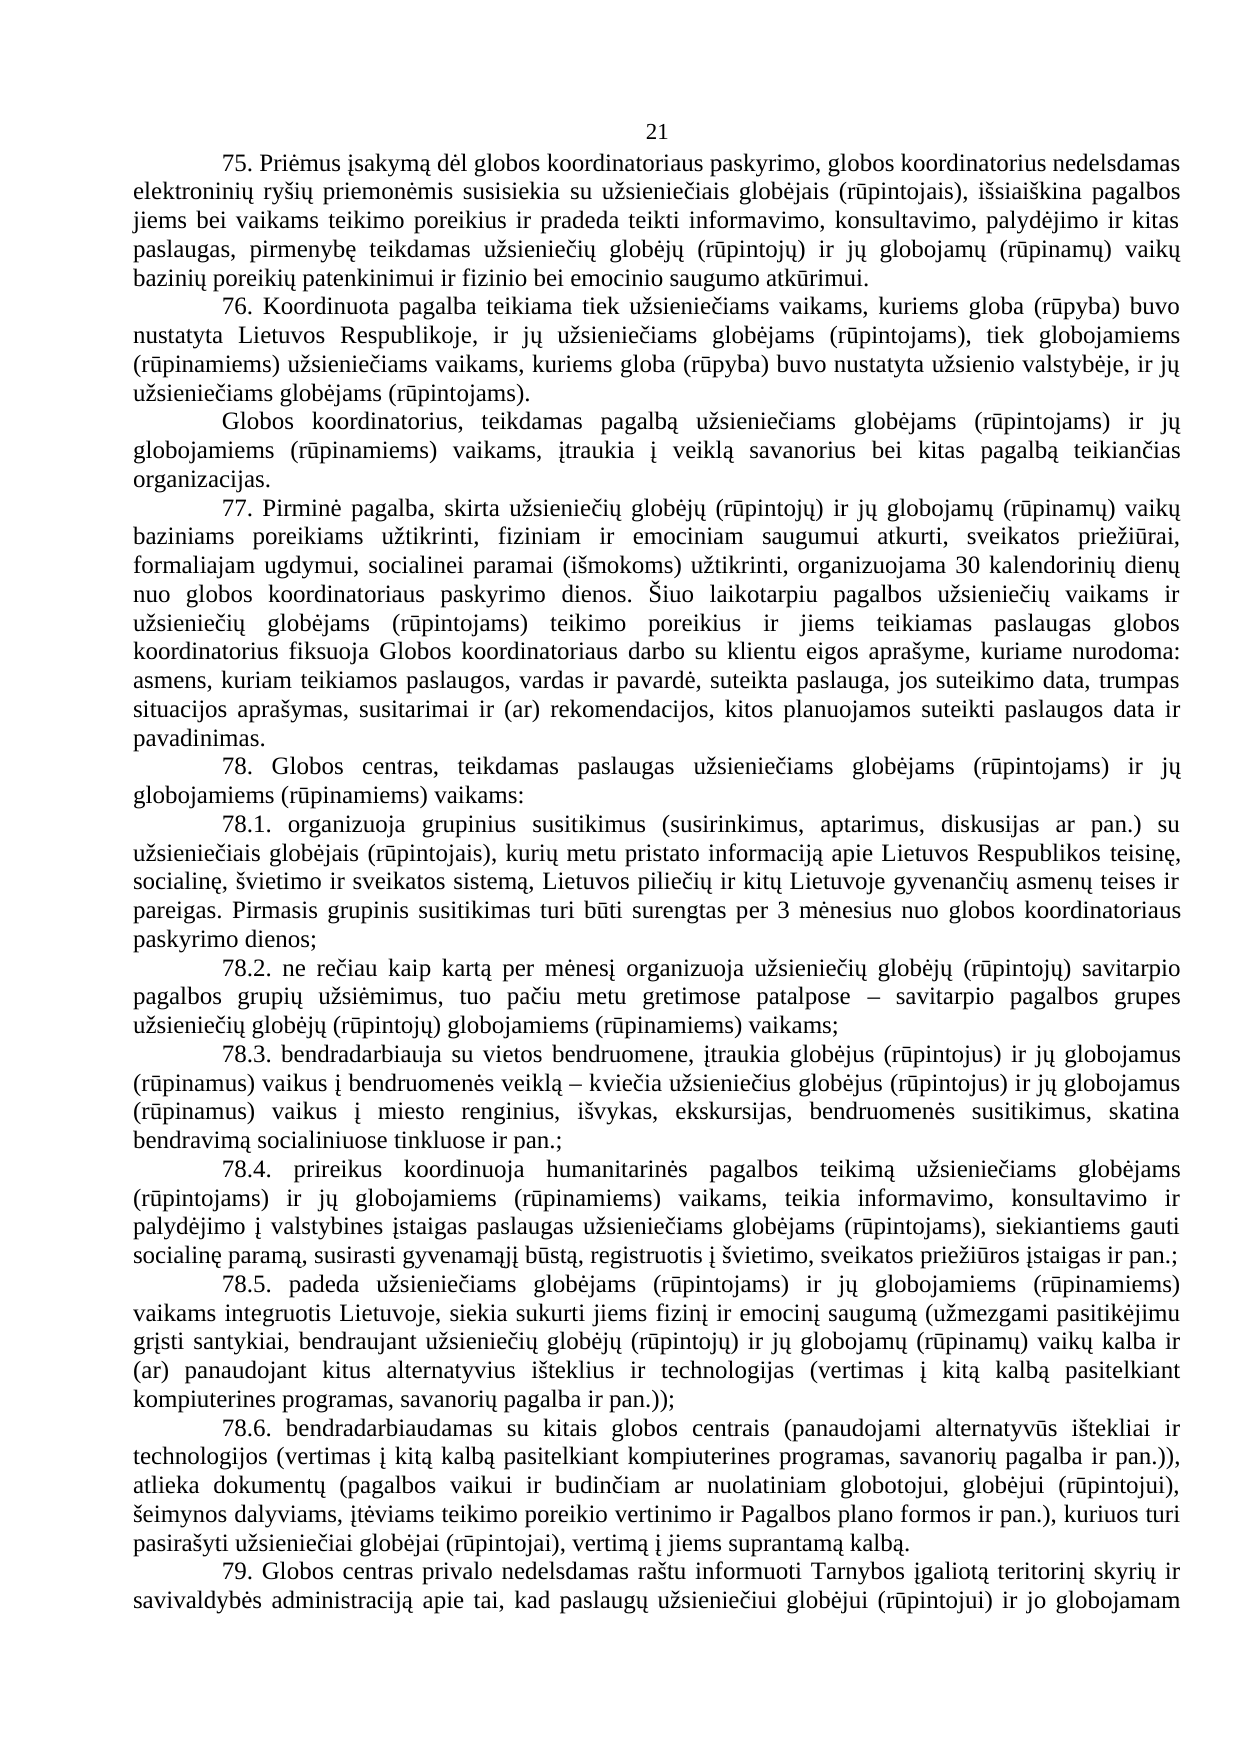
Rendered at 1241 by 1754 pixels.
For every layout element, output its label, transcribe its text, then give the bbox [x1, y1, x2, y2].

text 75. Priėmus įsakymą dėl globos koordinatoriaus paskyrimo, globos koordinatorius nedelsdamas elektroninių ryšių priemonėmis susisiekia su užsieniečiais globėjais (rūpintojais), išsiaiškina pagalbos jiems bei vaikams teikimo poreikius ir pradeda teikti informavimo, konsultavimo, palydėjimo ir kitas paslaugas, pirmenybę teikdamas užsieniečių globėjų (rūpintojų) ir jų globojamų (rūpinamų) vaikų bazinių poreikių patenkinimui ir fizinio bei emocinio saugumo atkūrimui. [133, 148, 1181, 291]
text 78. Globos centras, teikdamas paslaugas užsieniečiams globėjams (rūpintojams) ir jų globojamiems (rūpinamiems) vaikams: [133, 751, 1181, 809]
text 78.1. organizuoja grupinius susitikimus (susirinkimus, aptarimus, diskusijas ar pan.) su užsieniečiais globėjais (rūpintojais), kurių metu pristato informaciją apie Lietuvos Respublikos teisinę, socialinę, švietimo ir sveikatos sistemą, Lietuvos piliečių ir kitų Lietuvoje gyvenančių asmenų teises ir pareigas. Pirmasis grupinis susitikimas turi būti surengtas per 3 mėnesius nuo globos koordinatoriaus paskyrimo dienos; [133, 809, 1181, 953]
text 78.3. bendradarbiauja su vietos bendruomene, įtraukia globėjus (rūpintojus) ir jų globojamus (rūpinamus) vaikus į bendruomenės veiklą – kviečia užsieniečius globėjus (rūpintojus) ir jų globojamus (rūpinamus) vaikus į miesto renginius, išvykas, ekskursijas, bendruomenės susitikimus, skatina bendravimą socialiniuose tinkluose ir pan.; [133, 1039, 1181, 1154]
text 76. Koordinuota pagalba teikiama tiek užsieniečiams vaikams, kuriems globa (rūpyba) buvo nustatyta Lietuvos Respublikoje, ir jų užsieniečiams globėjams (rūpintojams), tiek globojamiems (rūpinamiems) užsieniečiams vaikams, kuriems globa (rūpyba) buvo nustatyta užsienio valstybėje, ir jų užsieniečiams globėjams (rūpintojams). [133, 291, 1181, 406]
text 78.5. padeda užsieniečiams globėjams (rūpintojams) ir jų globojamiems (rūpinamiems) vaikams integruotis Lietuvoje, siekia sukurti jiems fizinį ir emocinį saugumą (užmezgami pasitikėjimu grįsti santykiai, bendraujant užsieniečių globėjų (rūpintojų) ir jų globojamų (rūpinamų) vaikų kalba ir (ar) panaudojant kitus alternatyvius išteklius ir technologijas (vertimas į kitą kalbą pasitelkiant kompiuterines programas, savanorių pagalba ir pan.)); [133, 1269, 1181, 1413]
text 77. Pirminė pagalba, skirta užsieniečių globėjų (rūpintojų) ir jų globojamų (rūpinamų) vaikų baziniams poreikiams užtikrinti, fiziniam ir emociniam saugumui atkurti, sveikatos priežiūrai, formaliajam ugdymui, socialinei paramai (išmokoms) užtikrinti, organizuojama 30 kalendorinių dienų nuo globos koordinatoriaus paskyrimo dienos. Šiuo laikotarpiu pagalbos užsieniečių vaikams ir užsieniečių globėjams (rūpintojams) teikimo poreikius ir jiems teikiamas paslaugas globos koordinatorius fiksuoja Globos koordinatoriaus darbo su klientu eigos aprašyme, kuriame nurodoma: asmens, kuriam teikiamos paslaugos, vardas ir pavardė, suteikta paslauga, jos suteikimo data, trumpas situacijos aprašymas, susitarimai ir (ar) rekomendacijos, kitos planuojamos suteikti paslaugos data ir pavadinimas. [133, 493, 1181, 751]
text Globos koordinatorius, teikdamas pagalbą užsieniečiams globėjams (rūpintojams) ir jų globojamiems (rūpinamiems) vaikams, įtraukia į veiklą savanorius bei kitas pagalbą teikiančias organizacijas. [133, 406, 1181, 493]
text 78.2. ne rečiau kaip kartą per mėnesį organizuoja užsieniečių globėjų (rūpintojų) savitarpio pagalbos grupių užsiėmimus, tuo pačiu metu gretimose patalpose – savitarpio pagalbos grupes užsieniečių globėjų (rūpintojų) globojamiems (rūpinamiems) vaikams; [133, 953, 1181, 1039]
text 78.6. bendradarbiaudamas su kitais globos centrais (panaudojami alternatyvūs ištekliai ir technologijos (vertimas į kitą kalbą pasitelkiant kompiuterines programas, savanorių pagalba ir pan.)), atlieka dokumentų (pagalbos vaikui ir budinčiam ar nuolatiniam globotojui, globėjui (rūpintojui), šeimynos dalyviams, įtėviams teikimo poreikio vertinimo ir Pagalbos plano formos ir pan.), kuriuos turi pasirašyti užsieniečiai globėjai (rūpintojai), vertimą į jiems suprantamą kalbą. [133, 1413, 1181, 1556]
text 79. Globos centras privalo nedelsdamas raštu informuoti Tarnybos įgaliotą teritorinį skyrių ir savivaldybės administraciją apie tai, kad paslaugų užsieniečiui globėjui (rūpintojui) ir jo globojamam [133, 1556, 1181, 1614]
text 78.4. prireikus koordinuoja humanitarinės pagalbos teikimą užsieniečiams globėjams (rūpintojams) ir jų globojamiems (rūpinamiems) vaikams, teikia informavimo, konsultavimo ir palydėjimo į valstybines įstaigas paslaugas užsieniečiams globėjams (rūpintojams), siekiantiems gauti socialinę paramą, susirasti gyvenamąjį būstą, registruotis į švietimo, sveikatos priežiūros įstaigas ir pan.; [133, 1154, 1181, 1269]
